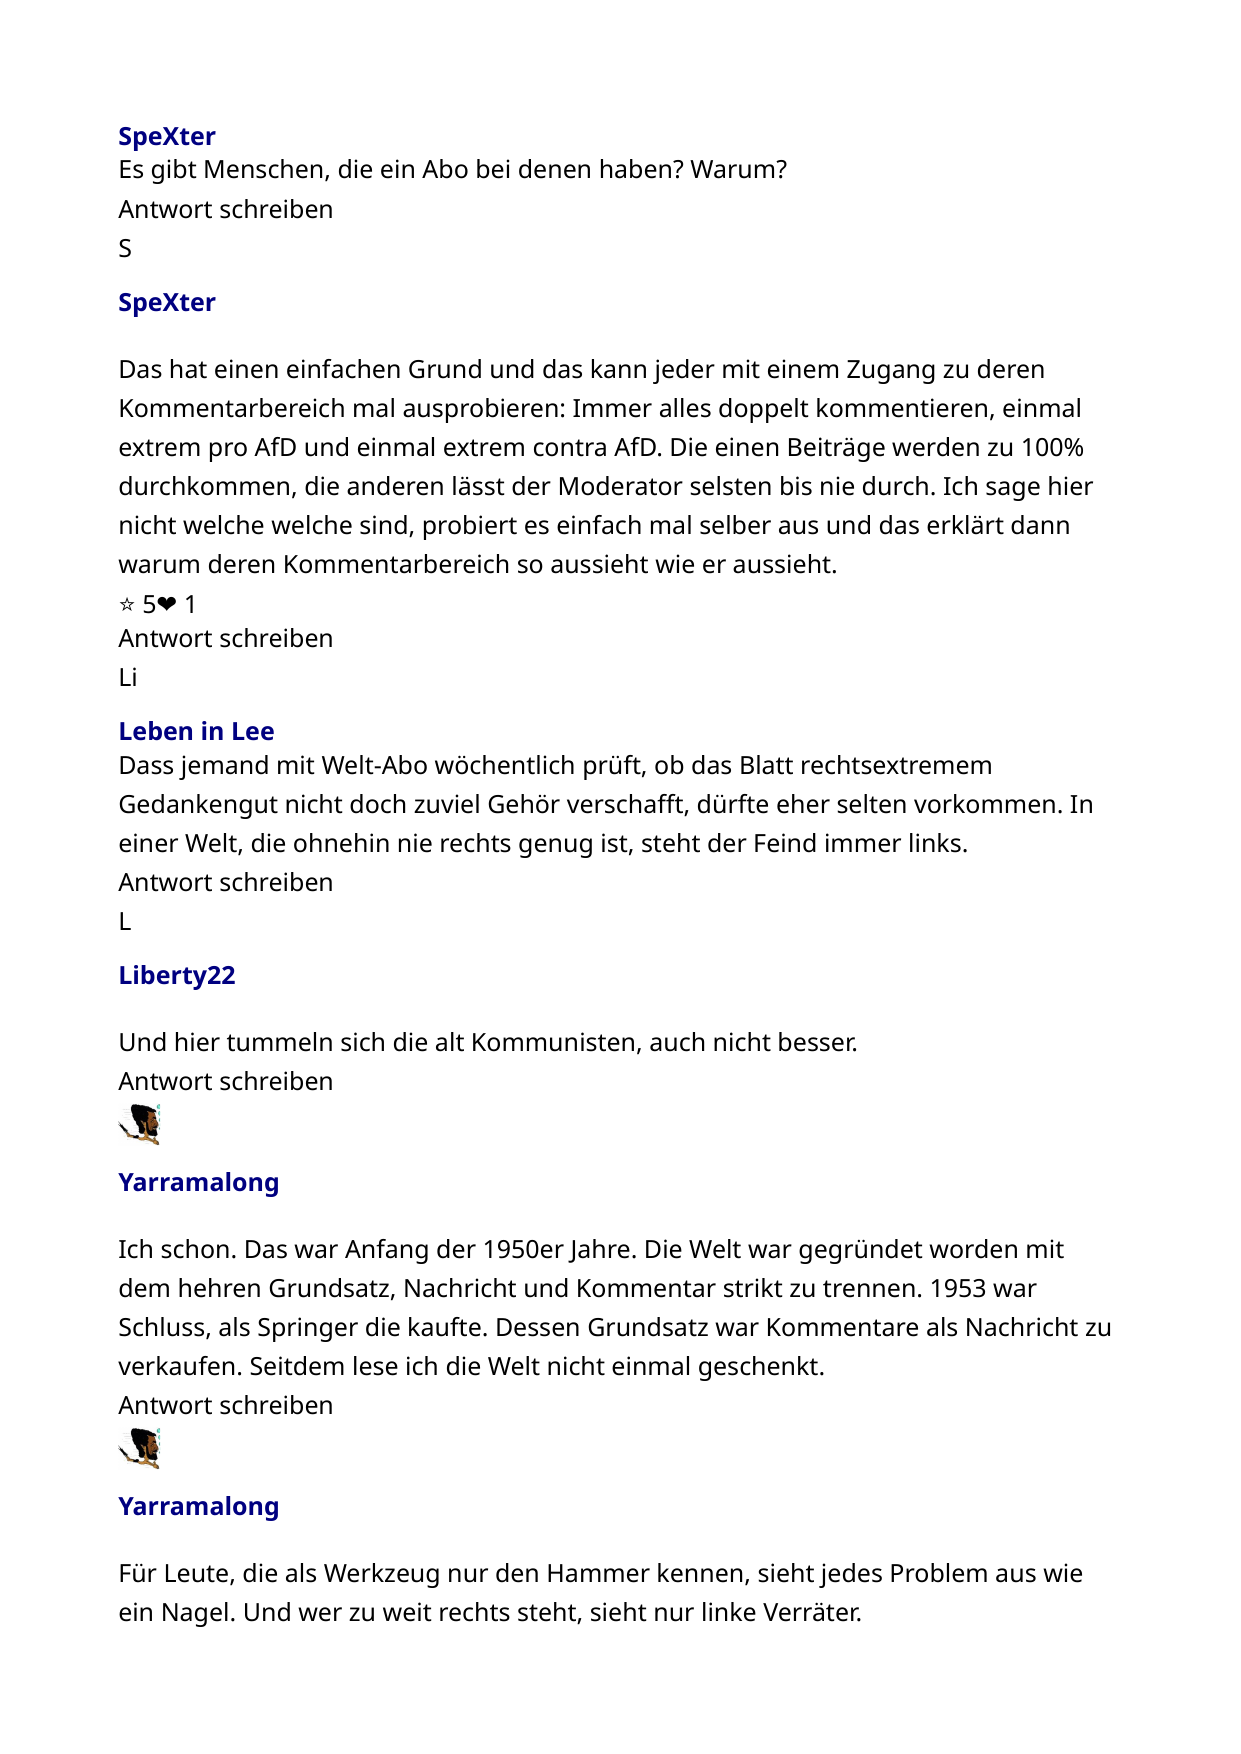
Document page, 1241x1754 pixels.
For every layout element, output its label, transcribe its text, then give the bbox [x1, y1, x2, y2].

subtitle SpeXter [118, 118, 1122, 152]
text Antwort schreiben [118, 620, 1122, 654]
text Es gibt Menschen, die ein Abo bei denen haben? Warum? [118, 152, 1122, 186]
text S [118, 231, 1122, 264]
picture [118, 1427, 161, 1470]
subtitle Liberty22 [118, 958, 1122, 992]
subtitle Yarramalong [118, 1164, 1122, 1198]
picture [118, 1103, 161, 1146]
text Li [118, 659, 1122, 694]
subtitle Yarramalong [118, 1488, 1122, 1522]
text Antwort schreiben [118, 191, 1122, 225]
text Ich schon. Das war Anfang der 1950er Jahre. Die Welt war gegründet worden mit dem hehren Grundsatz, Nachricht und Kommentar strikt zu trennen. 1953 war Schluss, als Springer die kaufte. Dessen Grundsatz war Kommentare als Nachricht zu verkaufen. Seitdem lese ich die Welt nicht einmal geschenkt. [118, 1231, 1122, 1383]
text Dass jemand mit Welt-Abo wöchentlich prüft, ob das Blatt rechtsextremem Gedankengut nicht doch zuviel Gehör verschafft, dürfte eher selten vorkommen. In einer Welt, die ohnehin nie rechts genug ist, steht der Feind immer links. [118, 747, 1122, 860]
text L [118, 904, 1122, 938]
text Antwort schreiben [118, 1064, 1122, 1098]
text Antwort schreiben [118, 1388, 1122, 1422]
text Und hier tummeln sich die alt Kommunisten, auch nicht besser. [118, 1025, 1122, 1059]
text ⭐️ 5❤️ 1 [118, 586, 1122, 620]
text Das hat einen einfachen Grund und das kann jeder mit einem Zugang zu deren Kommentarbereich mal ausprobieren: Immer alles doppelt kommentieren, einmal extrem pro AfD und einmal extrem contra AfD. Die einen Beiträge werden zu 100% durchkommen, die anderen lässt der Moderator selsten bis nie durch. Ich sage hier nicht welche welche sind, probiert es einfach mal selber aus und das erklärt dann warum deren Kommentarbereich so aussieht wie er aussieht. [118, 351, 1122, 581]
subtitle Leben in Lee [118, 713, 1122, 747]
text Für Leute, die als Werkzeug nur den Hammer kennen, sieht jedes Problem aus wie ein Nagel. Und wer zu weit rechts steht, sieht nur linke Verräter. [118, 1555, 1122, 1628]
text Antwort schreiben [118, 865, 1122, 899]
subtitle SpeXter [118, 284, 1122, 318]
